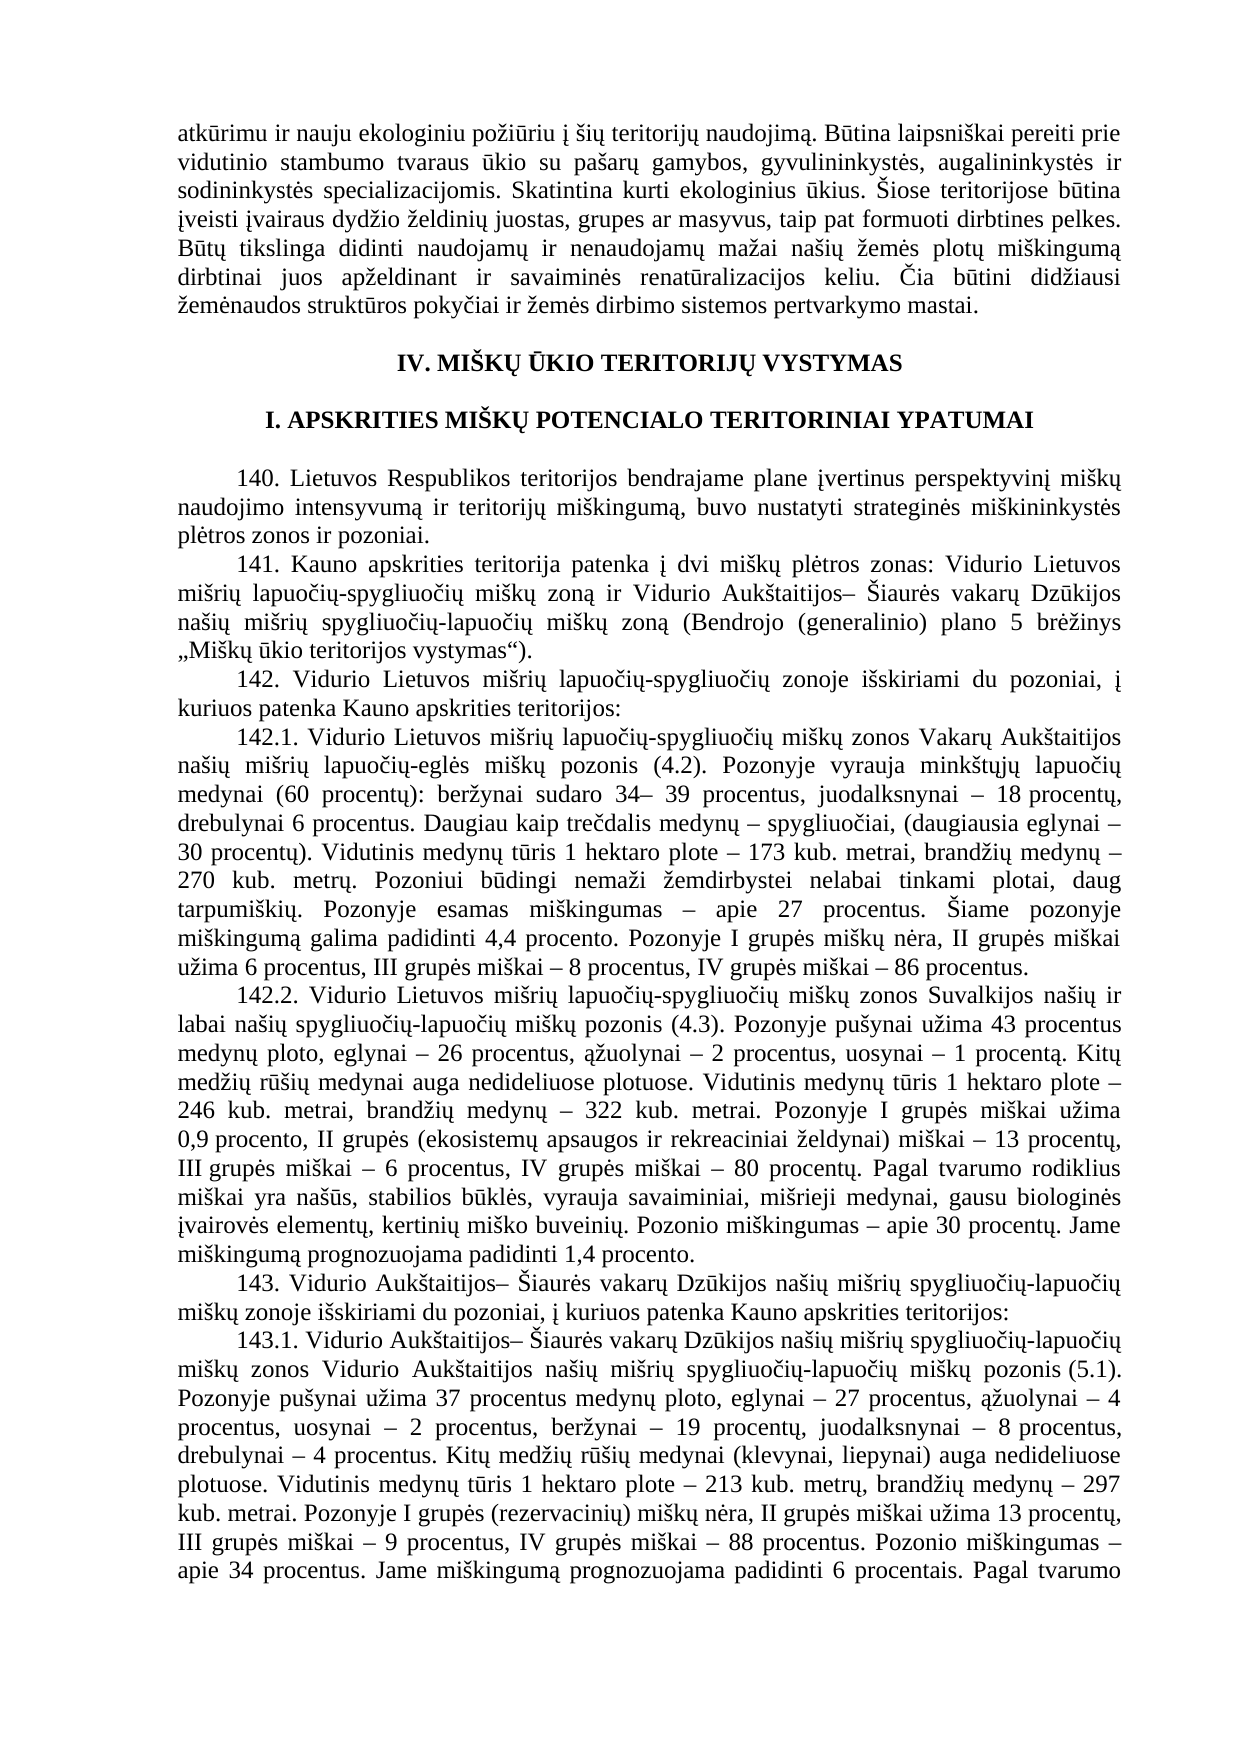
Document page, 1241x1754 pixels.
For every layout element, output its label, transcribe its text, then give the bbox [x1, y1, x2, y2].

text atkūrimu ir nauju ekologiniu požiūriu į šių teritorijų naudojimą. Būtina laipsniškai pereiti prie vidutinio stambumo tvaraus ūkio su pašarų gamybos, gyvulininkystės, augalininkystės ir sodininkystės specializacijomis. Skatintina kurti ekologinius ūkius. Šiose teritorijose būtina įveisti įvairaus dydžio želdinių juostas, grupes ar masyvus, taip pat formuoti dirbtines pelkes. Būtų tikslinga didinti naudojamų ir nenaudojamų mažai našių žemės plotų miškingumą dirbtinai juos apželdinant ir savaiminės renatūralizacijos keliu. Čia būtini didžiausi žemėnaudos struktūros pokyčiai ir žemės dirbimo sistemos pertvarkymo mastai. [177, 118, 1122, 319]
text 143.1. Vidurio Aukštaitijos– Šiaurės vakarų Dzūkijos našių mišrių spygliuočių-lapuočių miškų zonos Vidurio Aukštaitijos našių mišrių spygliuočių-lapuočių miškų pozonis (5.1). Pozonyje pušynai užima 37 procentus medynų ploto, eglynai – 27 procentus, ąžuolynai – 4 procentus, uosynai – 2 procentus, beržynai – 19 procentų, juodalksnynai – 8 procentus, drebulynai – 4 procentus. Kitų medžių rūšių medynai (klevynai, liepynai) auga nedideliuose plotuose. Vidutinis medynų tūris 1 hektaro plote – 213 kub. metrų, brandžių medynų – 297 kub. metrai. Pozonyje I grupės (rezervacinių) miškų nėra, II grupės miškai užima 13 procentų, III grupės miškai – 9 procentus, IV grupės miškai – 88 procentus. Pozonio miškingumas – apie 34 procentus. Jame miškingumą prognozuojama padidinti 6 procentais. Pagal tvarumo [177, 1326, 1122, 1584]
text 142.2. Vidurio Lietuvos mišrių lapuočių-spygliuočių miškų zonos Suvalkijos našių ir labai našių spygliuočių-lapuočių miškų pozonis (4.3). Pozonyje pušynai užima 43 procentus medynų ploto, eglynai – 26 procentus, ąžuolynai – 2 procentus, uosynai – 1 procentą. Kitų medžių rūšių medynai auga nedideliuose plotuose. Vidutinis medynų tūris 1 hektaro plote – 246 kub. metrai, brandžių medynų – 322 kub. metrai. Pozonyje I grupės miškai užima 0,9 procento, II grupės (ekosistemų apsaugos ir rekreaciniai želdynai) miškai – 13 procentų, III grupės miškai – 6 procentus, IV grupės miškai – 80 procentų. Pagal tvarumo rodiklius miškai yra našūs, stabilios būklės, vyrauja savaiminiai, mišrieji medynai, gausu biologinės įvairovės elementų, kertinių miško buveinių. Pozonio miškingumas – apie 30 procentų. Jame miškingumą prognozuojama padidinti 1,4 procento. [177, 981, 1122, 1268]
text IV. Miškų ūkio teritorijų vystymas [177, 348, 1122, 377]
text 140. Lietuvos Respublikos teritorijos bendrajame plane įvertinus perspektyvinį miškų naudojimo intensyvumą ir teritorijų miškingumą, buvo nustatyti strateginės miškininkystės plėtros zonos ir pozoniai. [177, 463, 1122, 549]
text 143. Vidurio Aukštaitijos– Šiaurės vakarų Dzūkijos našių mišrių spygliuočių-lapuočių miškų zonoje išskiriami du pozoniai, į kuriuos patenka Kauno apskrities teritorijos: [177, 1268, 1122, 1326]
text 142. Vidurio Lietuvos mišrių lapuočių-spygliuočių zonoje išskiriami du pozoniai, į kuriuos patenka Kauno apskrities teritorijos: [177, 664, 1122, 722]
text I. Apskrities miškų potencialo teritoriniai ypatumai [177, 406, 1122, 434]
text 141. Kauno apskrities teritorija patenka į dvi miškų plėtros zonas: Vidurio Lietuvos mišrių lapuočių-spygliuočių miškų zoną ir Vidurio Aukštaitijos– Šiaurės vakarų Dzūkijos našių mišrių spygliuočių-lapuočių miškų zoną (Bendrojo (generalinio) plano 5 brėžinys „Miškų ūkio teritorijos vystymas“). [177, 549, 1122, 664]
text 142.1. Vidurio Lietuvos mišrių lapuočių-spygliuočių miškų zonos Vakarų Aukštaitijos našių mišrių lapuočių-eglės miškų pozonis (4.2). Pozonyje vyrauja minkštųjų lapuočių medynai (60 procentų): beržynai sudaro 34– 39 procentus, juodalksnynai – 18 procentų, drebulynai 6 procentus. Daugiau kaip trečdalis medynų – spygliuočiai, (daugiausia eglynai – 30 procentų). Vidutinis medynų tūris 1 hektaro plote – 173 kub. metrai, brandžių medynų – 270 kub. metrų. Pozoniui būdingi nemaži žemdirbystei nelabai tinkami plotai, daug tarpumiškių. Pozonyje esamas miškingumas – apie 27 procentus. Šiame pozonyje miškingumą galima padidinti 4,4 procento. Pozonyje I grupės miškų nėra, II grupės miškai užima 6 procentus, III grupės miškai – 8 procentus, IV grupės miškai – 86 procentus. [177, 722, 1122, 981]
